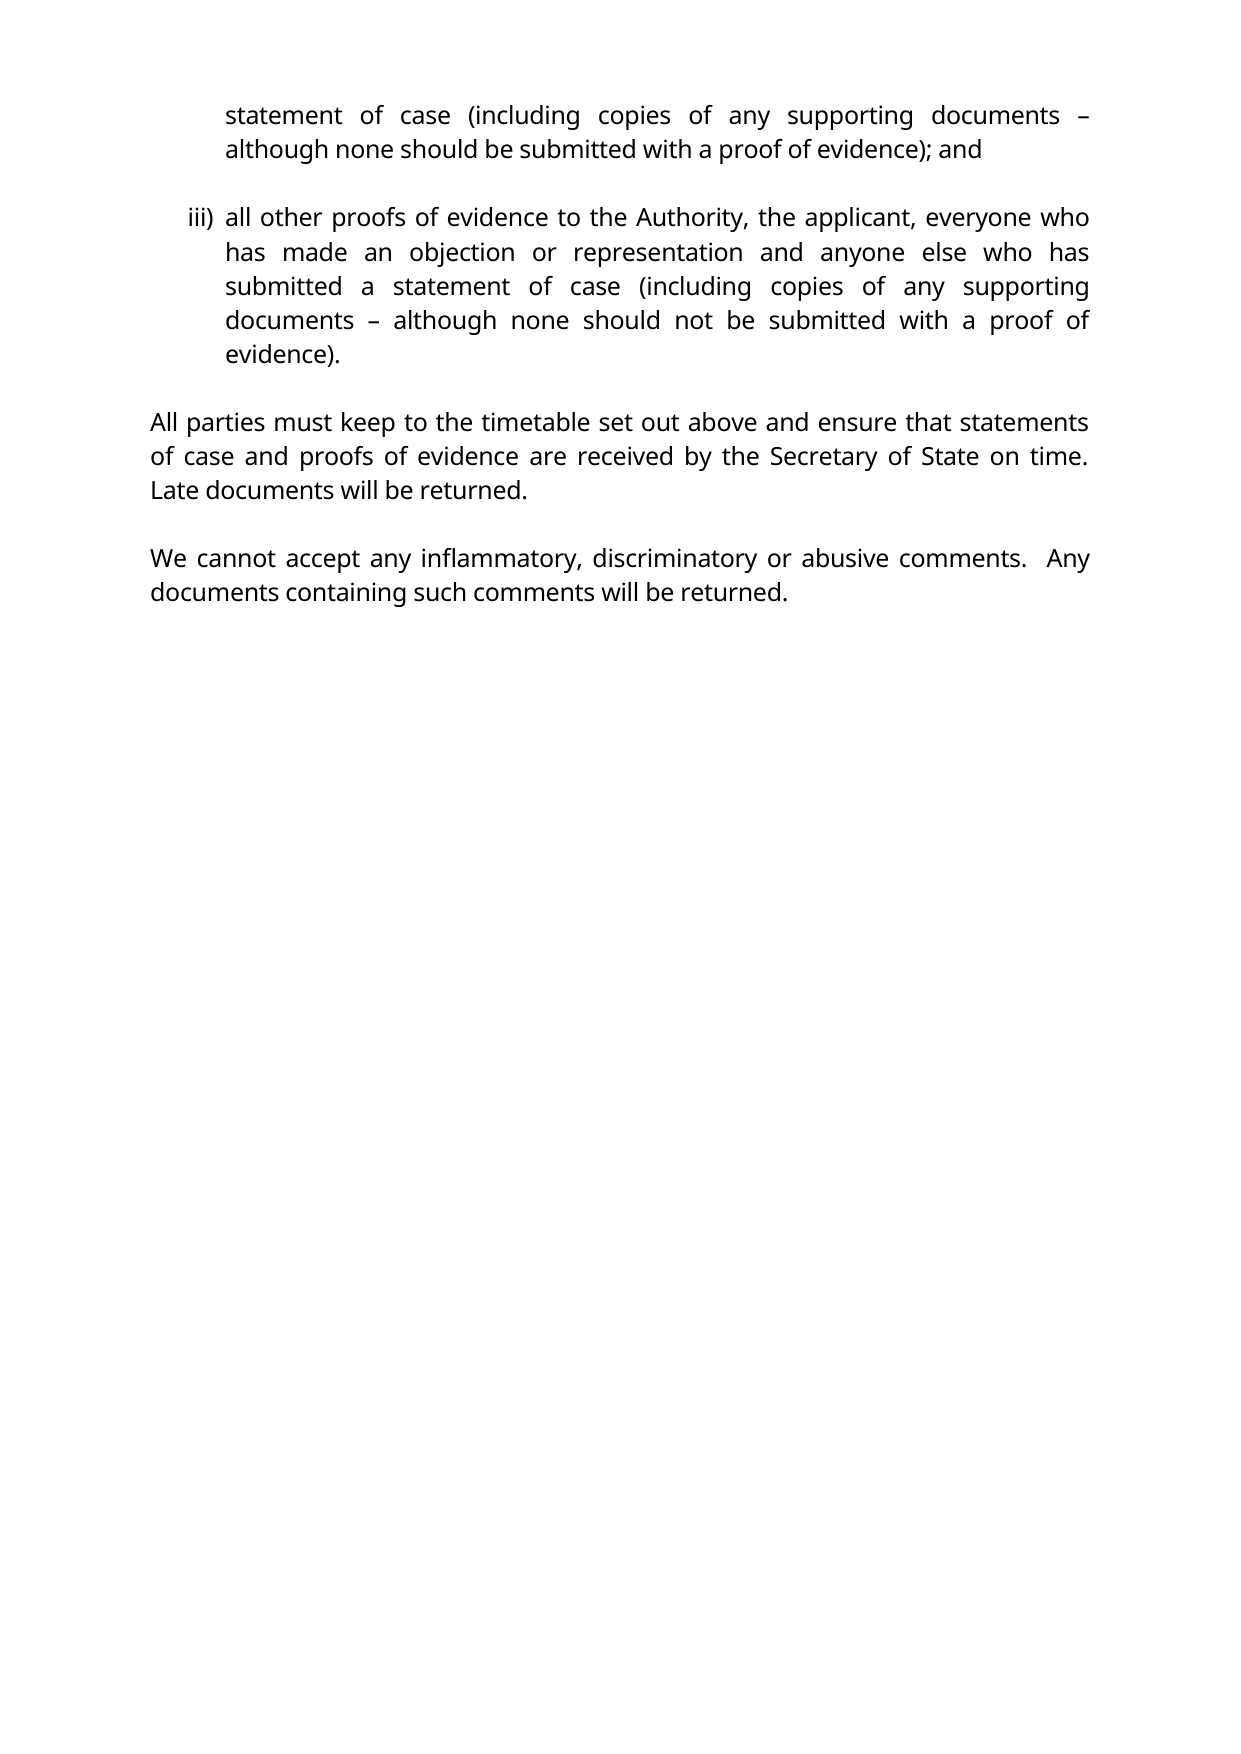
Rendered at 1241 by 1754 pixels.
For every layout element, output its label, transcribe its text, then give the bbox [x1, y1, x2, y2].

list all other proofs of evidence to the Authority, the applicant, everyone who has made an objection or representation and anyone else who has submitted a statement of case (including copies of any supporting documents – although none should not be submitted with a proof of evidence). [187, 200, 1090, 370]
text All parties must keep to the timetable set out above and ensure that statements of case and proofs of evidence are received by the Secretary of State on time. Late documents will be returned. [150, 404, 1090, 507]
list statement of case (including copies of any supporting documents – although none should be submitted with a proof of evidence); and [187, 98, 1090, 166]
text We cannot accept any inflammatory, discriminatory or abusive comments. Any documents containing such comments will be returned. [150, 541, 1090, 609]
